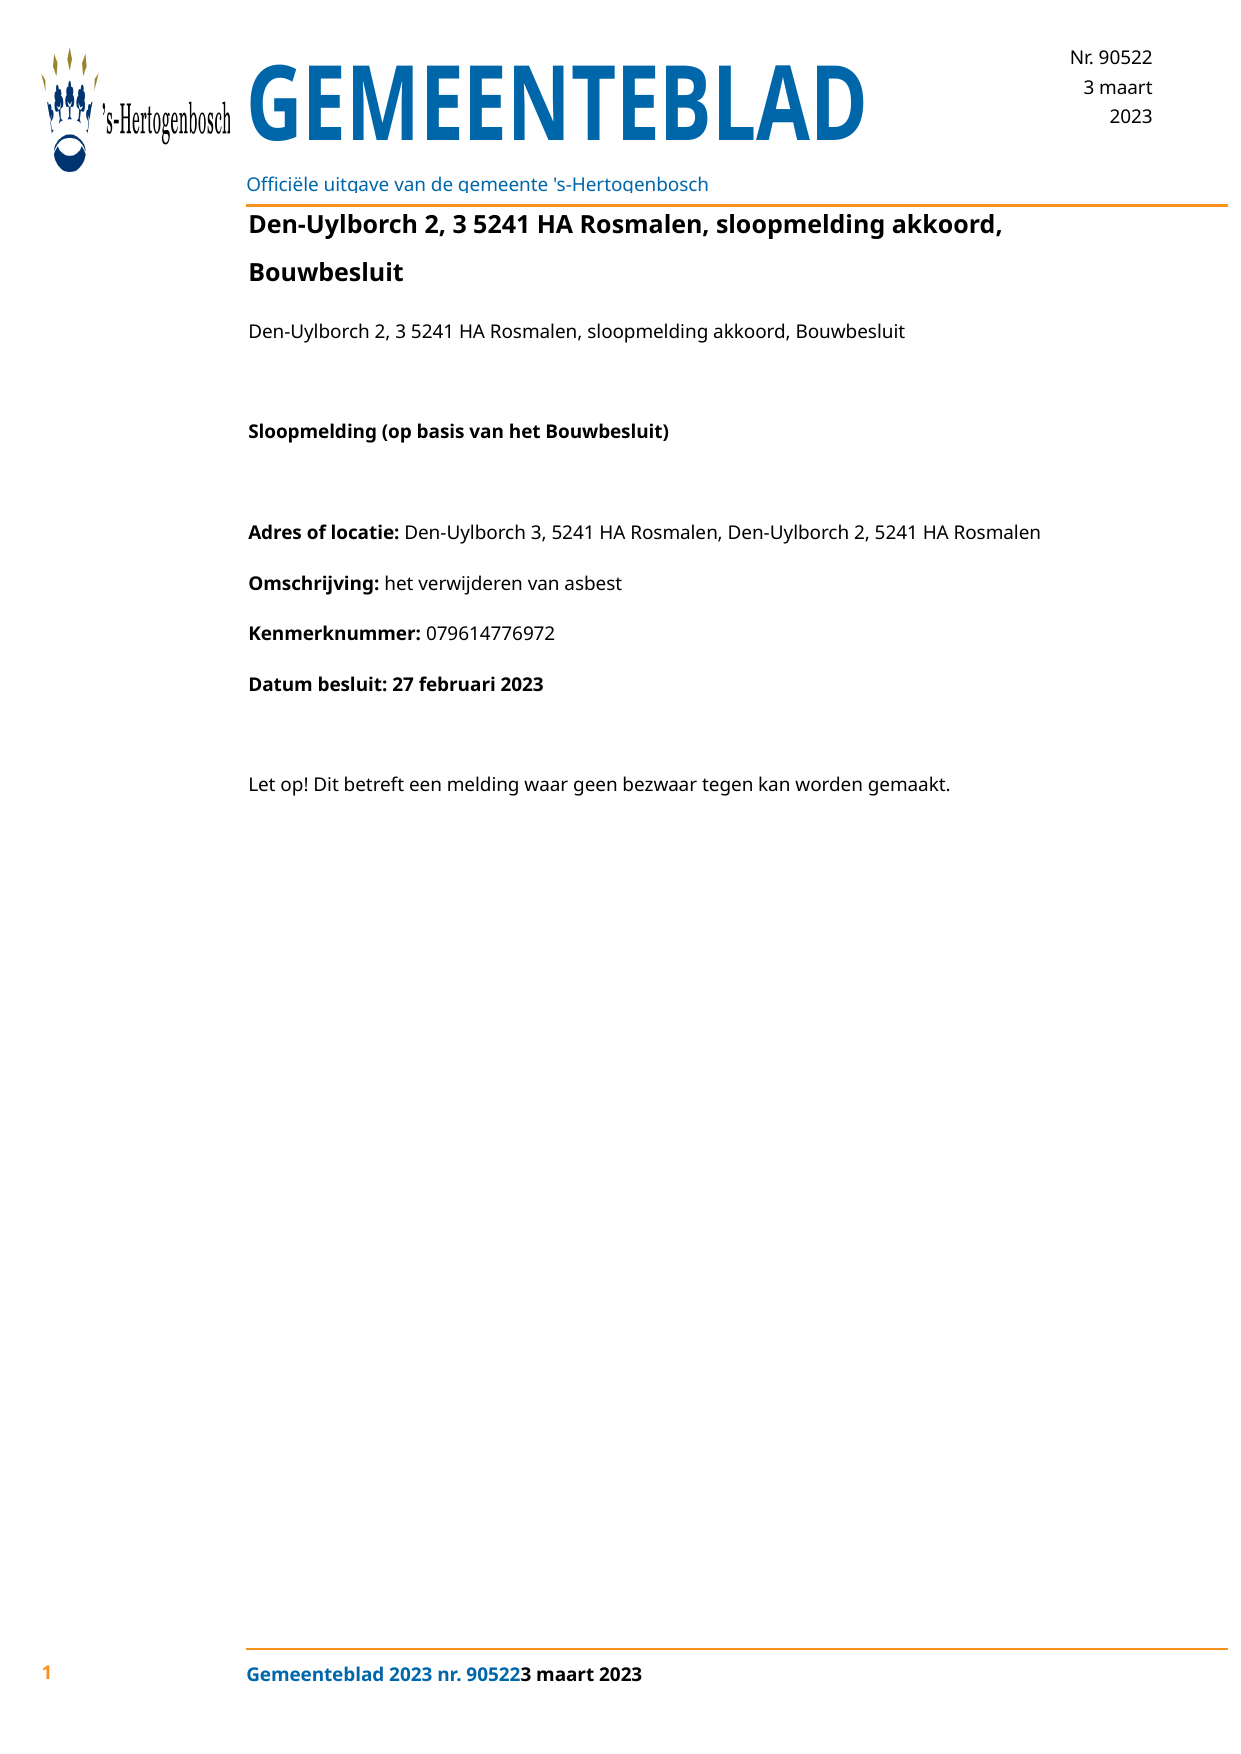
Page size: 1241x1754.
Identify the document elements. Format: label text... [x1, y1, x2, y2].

text Den-Uylborch 2, 3 5241 HA Rosmalen, sloopmelding akkoord, Bouwbesluit [248, 207, 1152, 288]
text Den-Uylborch 2, 3 5241 HA Rosmalen, sloopmelding akkoord, Bouwbesluit [248, 318, 1152, 344]
picture [41, 47, 231, 172]
text Omschrijving: het verwijderen van asbest [248, 570, 1152, 596]
text Adres of locatie: Den-Uylborch 3, 5241 HA Rosmalen, Den-Uylborch 2, 5241 HA Rosmalen [248, 519, 1152, 545]
text Let op! Dit betreft een melding waar geen bezwaar tegen kan worden gemaakt. [248, 772, 1152, 797]
text Datum besluit: 27 februari 2023 [248, 671, 1152, 697]
text Kenmerknummer: 079614776972 [248, 620, 1152, 646]
text Sloopmelding (op basis van het Bouwbesluit) [248, 419, 1152, 444]
